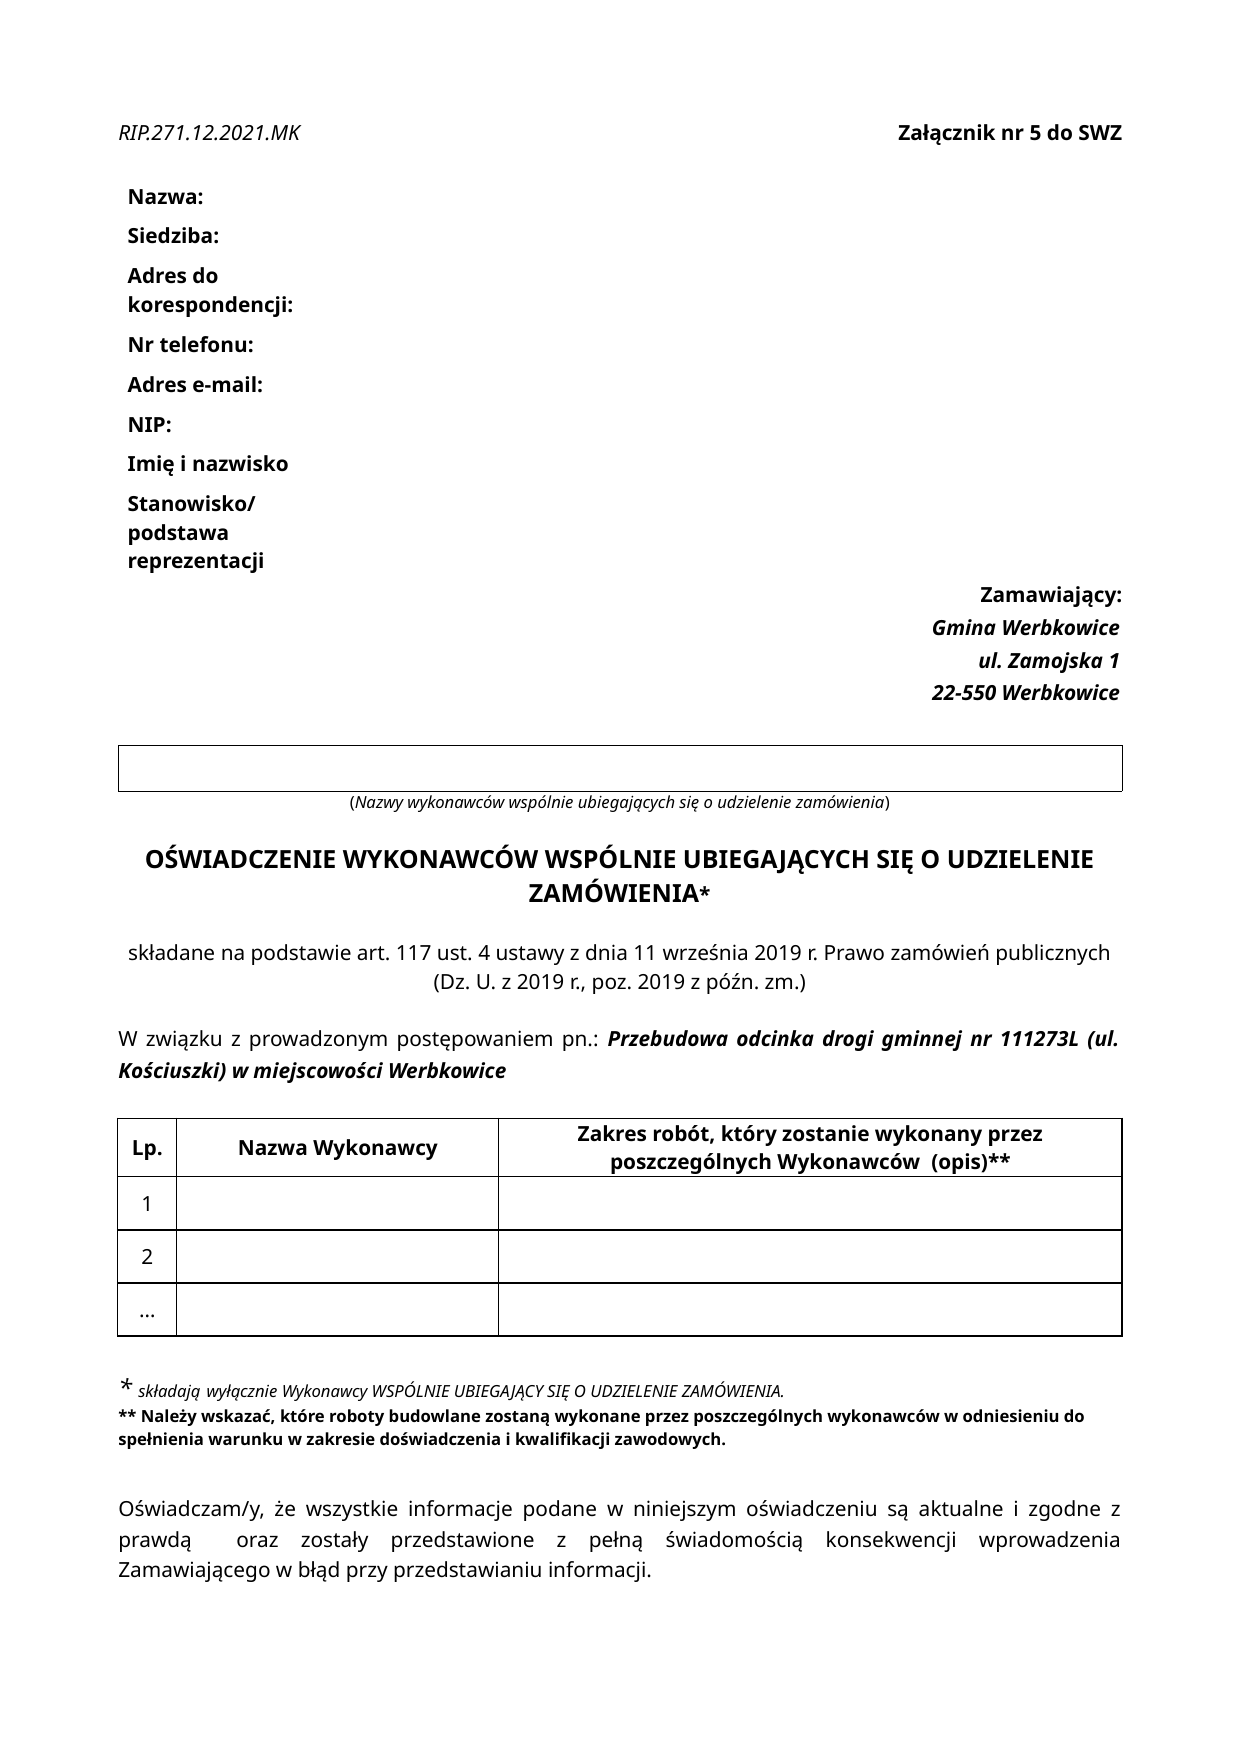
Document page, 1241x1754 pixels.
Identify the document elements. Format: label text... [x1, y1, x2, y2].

table_cell Siedziba: [122, 216, 305, 256]
text W związku z prowadzonym postępowaniem pn.: Przebudowa odcinka drogi gminnej nr 111273L (ul. Kościuszki) w miejscowości Werbkowice [118, 1024, 1122, 1085]
text Gmina Werbkowice [118, 613, 1122, 642]
table_cell [305, 364, 583, 404]
table_cell [499, 1231, 1121, 1282]
table_cell Adres e-mail: [122, 364, 305, 404]
table_cell Imię i nazwisko [122, 444, 305, 484]
text Oświadczam/y, że wszystkie informacje podane w niniejszym oświadczeniu są aktualne i zgodne z prawdą oraz zostały przedstawione z pełną świadomością konsekwencji wprowadzenia Zamawiającego w błąd przy przedstawianiu informacji. [118, 1494, 1122, 1584]
table_header Nazwa Wykonawcy [177, 1119, 498, 1176]
table_cell [177, 1231, 498, 1282]
table_cell [305, 404, 583, 444]
text Zamawiający: [118, 581, 1122, 609]
text ul. Zamojska 1 [118, 646, 1122, 674]
table_cell Stanowisko/podstawa reprezentacji [122, 484, 305, 581]
table_cell [499, 1177, 1121, 1229]
table_cell Nr telefonu: [122, 324, 305, 364]
text 22-550 Werbkowice [118, 678, 1122, 707]
table_cell Adres do korespondencji: [122, 256, 305, 324]
text ** Należy wskazać, które roboty budowlane zostaną wykonane przez poszczególnych wykonawców w odniesieniu do spełnienia warunku w zakresie doświadczenia i kwalifikacji zawodowych. [118, 1405, 1122, 1450]
text OŚWIADCZENIE WYKONAWCÓW WSPÓLNIE UBIEGAJĄCYCH SIĘ O UDZIELENIE ZAMÓWIENIA* [118, 842, 1121, 910]
table_header [305, 176, 583, 216]
table_cell [305, 256, 583, 324]
table_cell 2 [118, 1231, 176, 1282]
table_cell [499, 1284, 1121, 1335]
table_cell [305, 324, 583, 364]
table_cell 1 [118, 1177, 176, 1229]
table_cell NIP: [122, 404, 305, 444]
table_cell [305, 216, 583, 256]
table_header Nazwa: [122, 176, 305, 216]
table_cell … [118, 1284, 176, 1335]
text * składają wyłącznie Wykonawcy WSPÓLNIE UBIEGAJĄCY SIĘ O UDZIELENIE ZAMÓWIENIA. [118, 1371, 1122, 1405]
table_cell [305, 444, 583, 484]
table_cell [305, 484, 583, 581]
text (Nazwy wykonawców wspólnie ubiegających się o udzielenie zamówienia) [118, 792, 1121, 813]
table_cell [177, 1284, 498, 1335]
table_header Lp. [118, 1119, 176, 1176]
text składane na podstawie art. 117 ust. 4 ustawy z dnia 11 września 2019 r. Prawo zamówień publicznych (Dz. U. z 2019 r., poz. 2019 z późn. zm.) [118, 938, 1121, 995]
table_header Zakres robót, który zostanie wykonany przez poszczególnych Wykonawców (opis)** [499, 1119, 1121, 1176]
table_header [119, 746, 1122, 791]
table_cell [177, 1177, 498, 1229]
